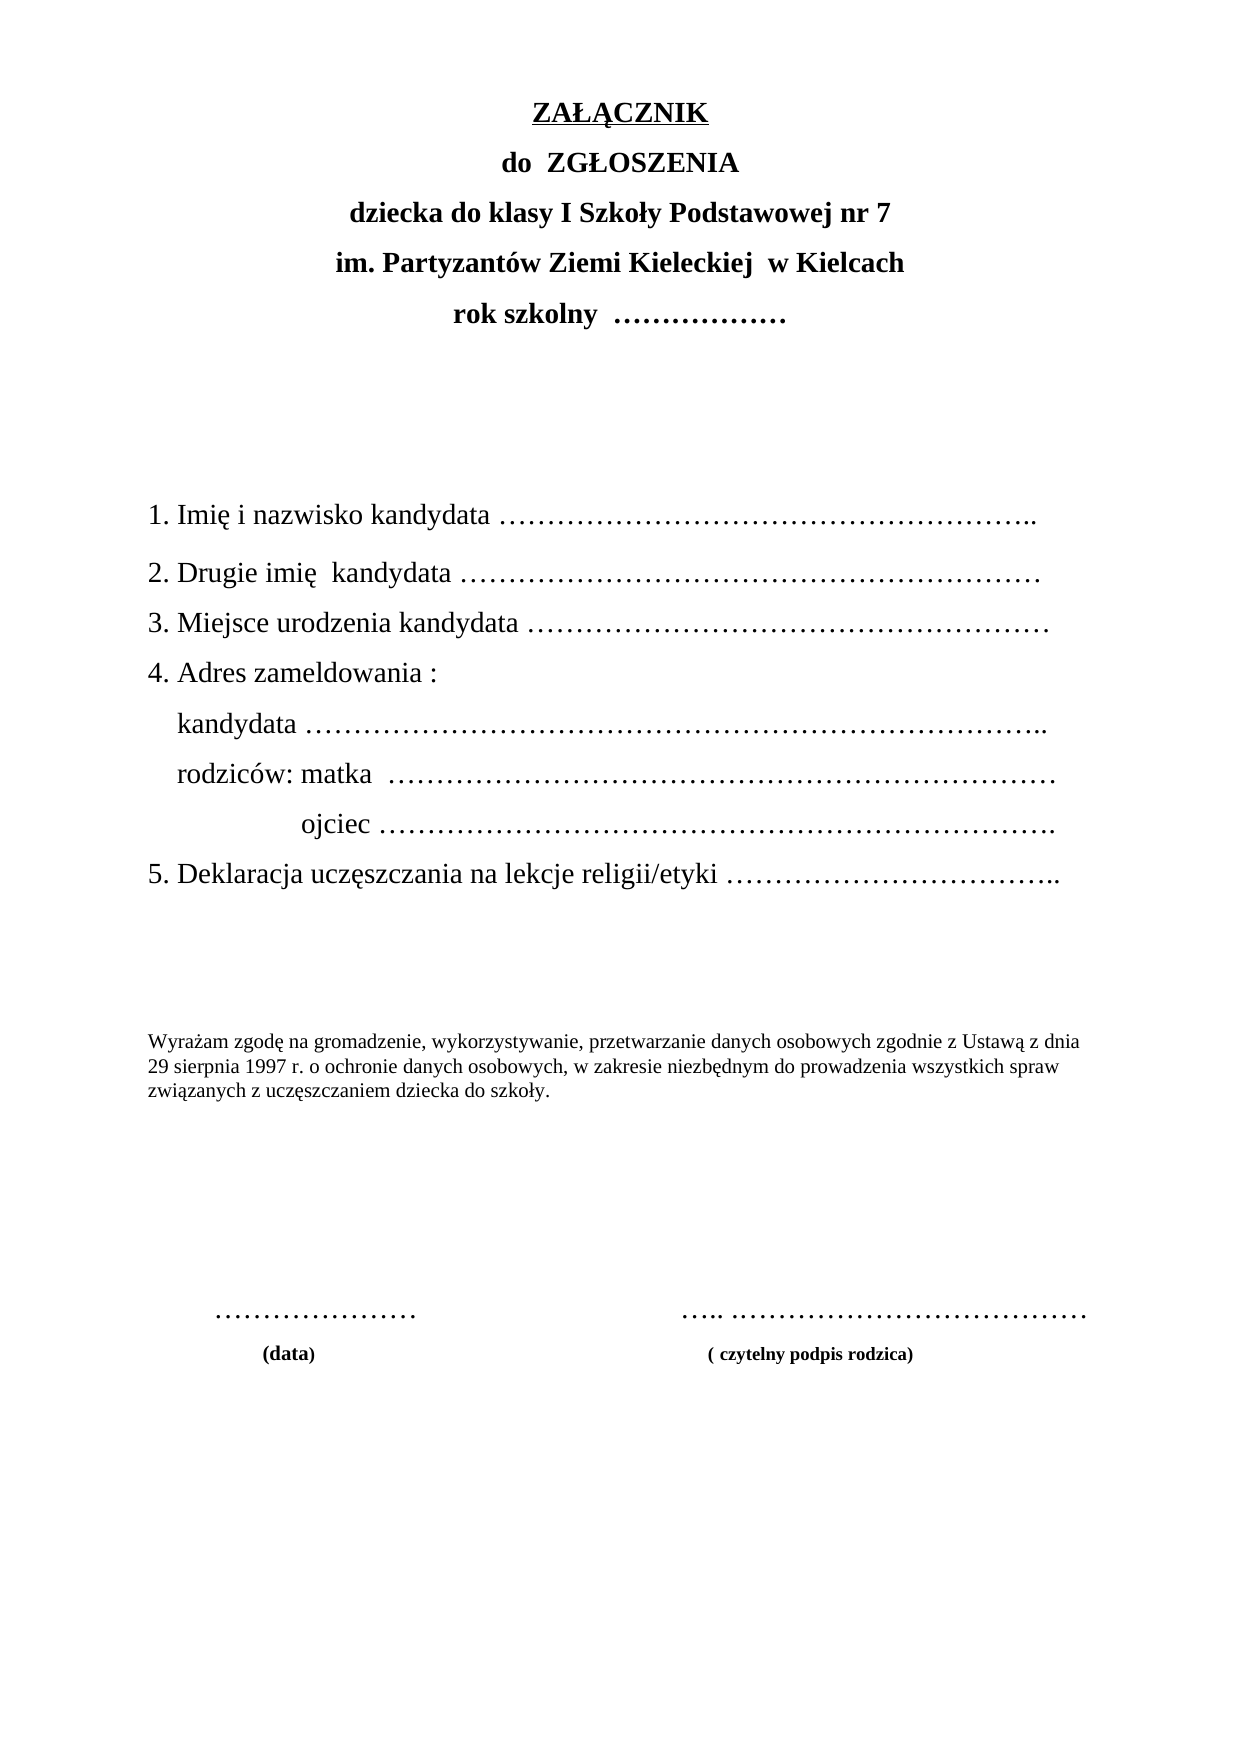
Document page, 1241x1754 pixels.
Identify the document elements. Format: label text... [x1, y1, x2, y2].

text im. Partyzantów Ziemi Kieleckiej w Kielcach [148, 246, 1093, 279]
text 5. Deklaracja uczęszczania na lekcje religii/etyki …………………………….. [148, 857, 1093, 890]
text 2. Drugie imię kandydata …………………………………………………… [148, 555, 1093, 588]
text (data) ( czytelny podpis rodzica) [148, 1341, 1093, 1365]
text kandydata ………………………………………………………………….. [148, 706, 1093, 739]
text Wyrażam zgodę na gromadzenie, wykorzystywanie, przetwarzanie danych osobowych zgodnie z Ustawą z dnia 29 sierpnia 1997 r. o ochronie danych osobowych, w zakresie niezbędnym do prowadzenia wszystkich spraw związanych z uczęszczaniem dziecka do szkoły. [148, 1029, 1093, 1102]
text 3. Miejsce urodzenia kandydata ……………………………………………… [148, 605, 1093, 639]
text rok szkolny ……………… [148, 296, 1093, 329]
text ………………… ….. .……………………………… [148, 1291, 1093, 1324]
text ojciec ……………………………………………………………. [148, 806, 1093, 840]
text dziecka do klasy I Szkoły Podstawowej nr 7 [148, 195, 1093, 229]
text rodziców: matka …………………………………………………………… [148, 756, 1093, 789]
text ZAŁĄCZNIK do ZGŁOSZENIA [148, 95, 1093, 178]
text 4. Adres zameldowania : [148, 655, 1093, 689]
text 1. Imię i nazwisko kandydata ……………………………………………….. [148, 497, 1093, 531]
